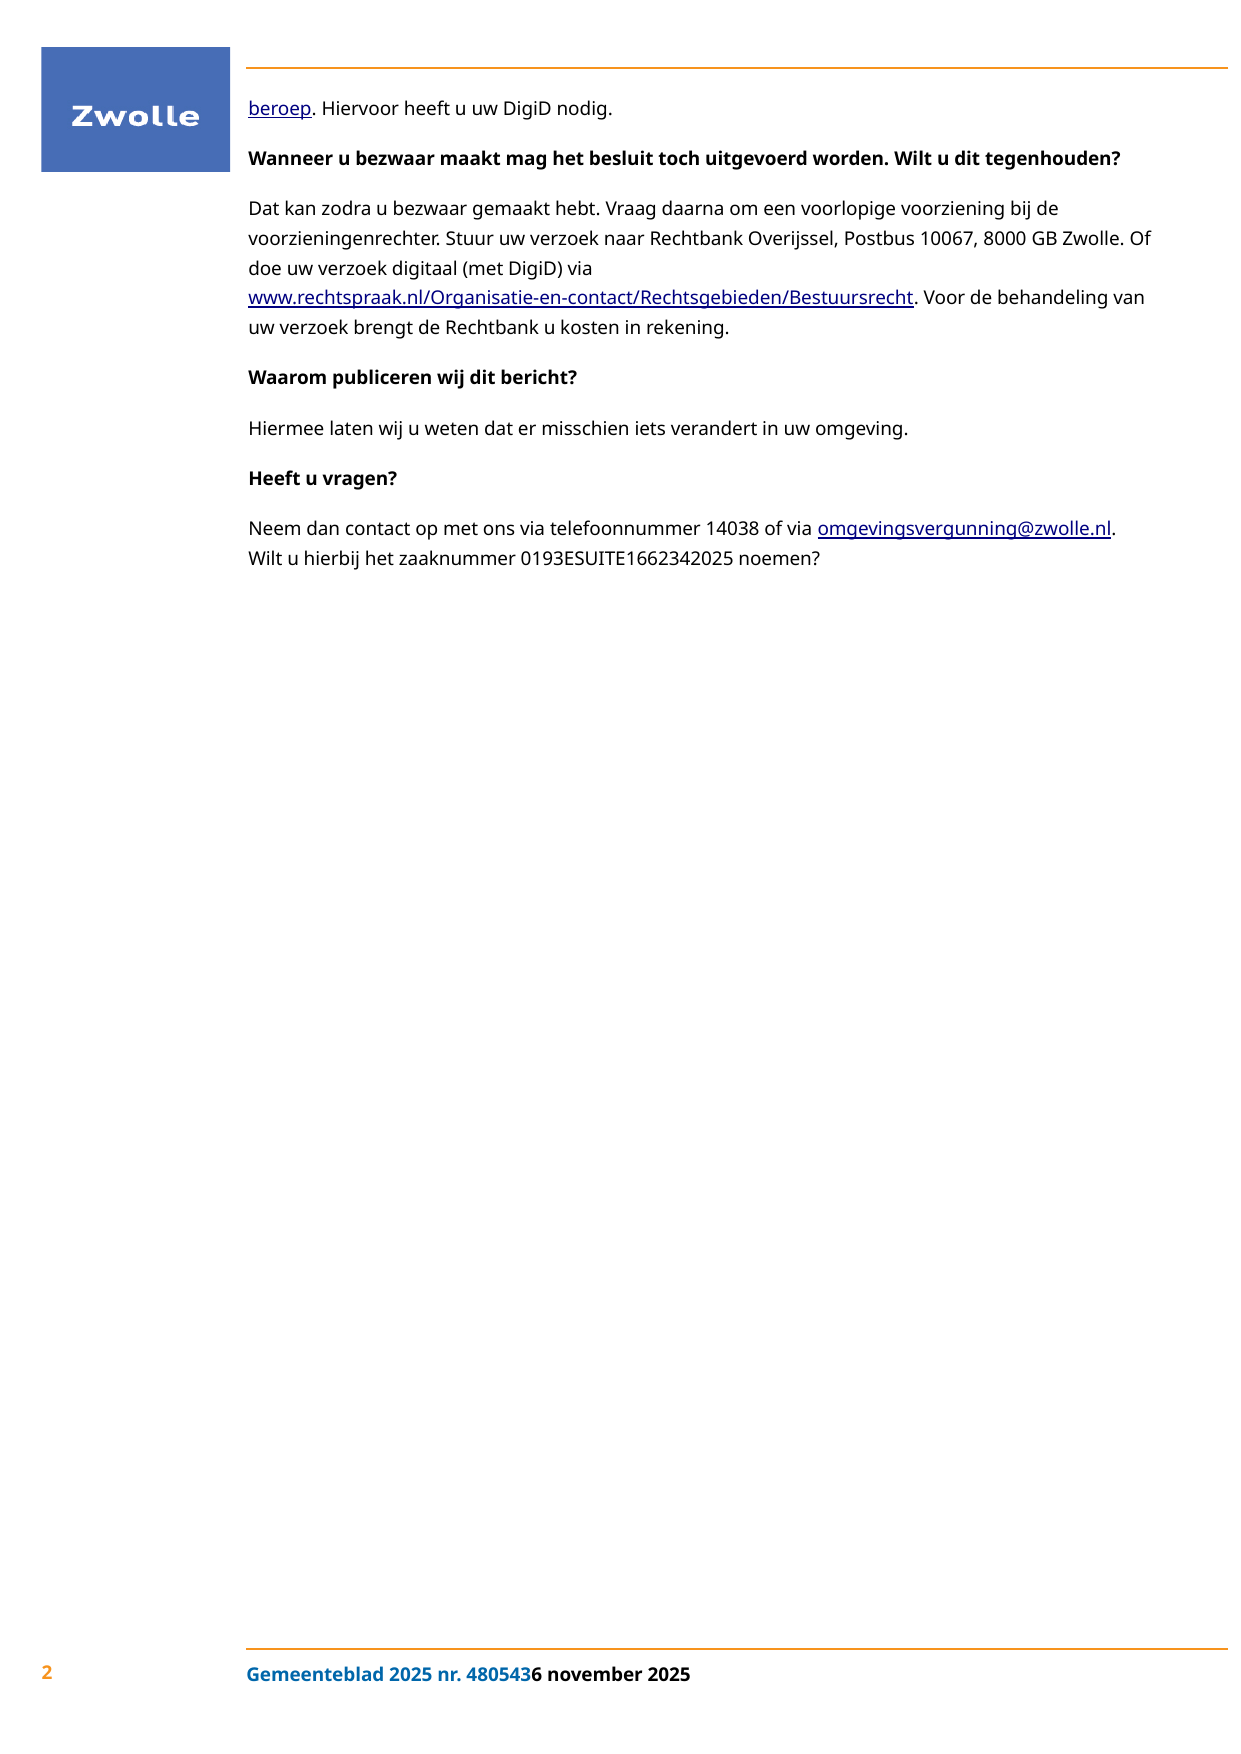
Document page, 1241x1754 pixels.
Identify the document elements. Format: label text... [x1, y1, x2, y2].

text Heeft u vragen? [248, 465, 1152, 491]
text Waarom publiceren wij dit bericht? [248, 364, 1152, 390]
text Hiermee laten wij u weten dat er misschien iets verandert in uw omgeving. [248, 415, 1152, 441]
picture [41, 47, 231, 172]
text Dat kan zodra u bezwaar gemaakt hebt. Vraag daarna om een voorlopige voorziening bij de voorzieningenrechter. Stuur uw verzoek naar Rechtbank Overijssel, Postbus 10067, 8000 GB Zwolle. Of doe uw verzoek digitaal (met DigiD) via www.rechtspraak.nl/Organisatie-en-contact/Rechtsgebieden/Bestuursrecht. Voor de behandeling van uw verzoek brengt de Rechtbank u kosten in rekening. [248, 196, 1152, 340]
text Neem dan contact op met ons via telefoonnummer 14038 of via omgevingsvergunning@zwolle.nl. Wilt u hierbij het zaaknummer 0193ESUITE1662342025 noemen? [248, 516, 1152, 571]
text Wanneer u bezwaar maakt mag het besluit toch uitgevoerd worden. Wilt u dit tegenhouden? [248, 145, 1152, 171]
text beroep. Hiervoor heeft u uw DigiD nodig. [248, 95, 1152, 121]
